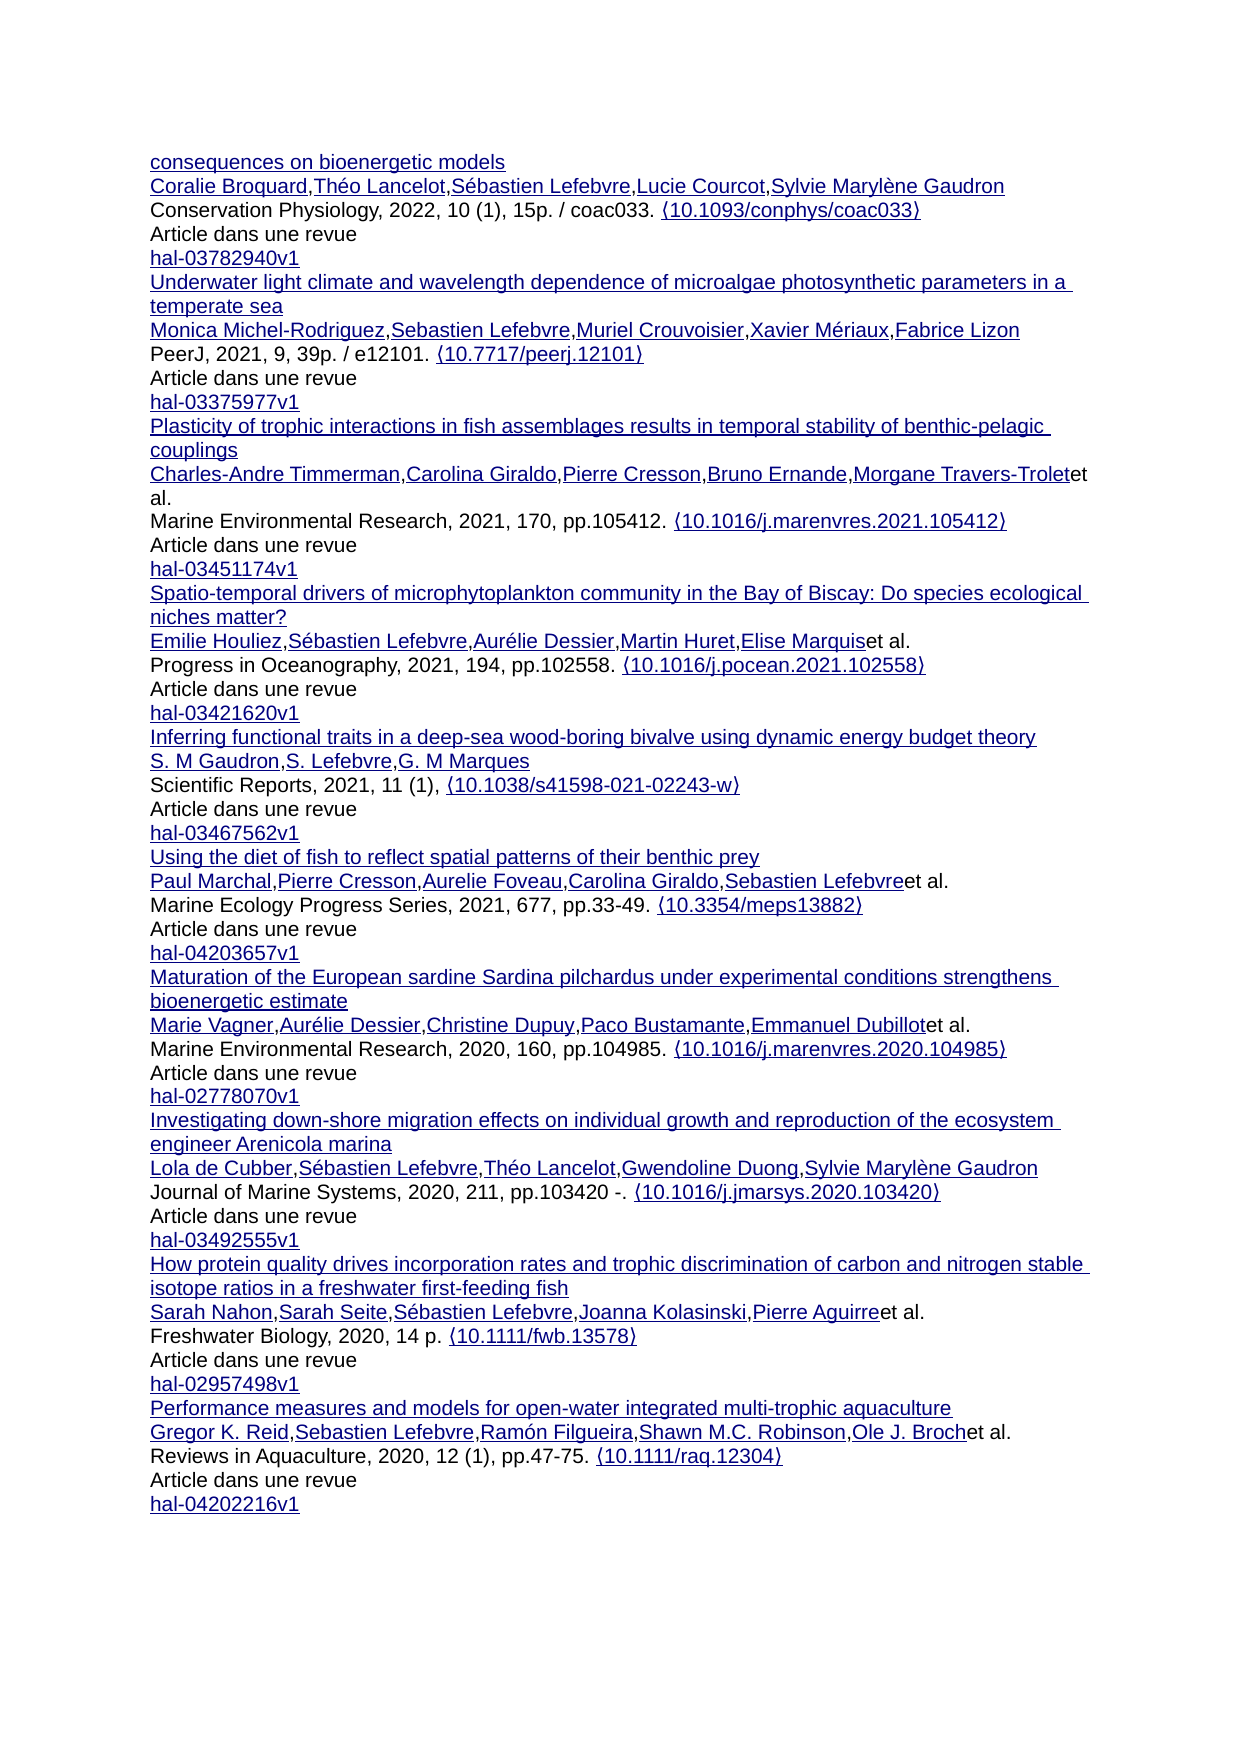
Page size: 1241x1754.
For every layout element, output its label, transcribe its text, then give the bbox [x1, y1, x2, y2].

table_cell Larval growth of the polychaete Arenicola marina under different temperature and food conditions: consequences on bioenergetic models Coralie Broquard,Théo Lancelot,Sébastien Lefebvre,Lucie Courcot,Sylvie Marylène Gaudron Conservation Physiology, 2022, 10 (1), 15p. / coac033. ⟨10.1093/conphys/coac033⟩ Article dans une revue hal-03782940v1 [150, 150, 1090, 270]
table_cell isotope ratios in a freshwater first‐feeding fish Sarah Nahon,Sarah Seite,Sébastien Lefebvre,Joanna Kolasinski,Pierre Aguirreet al. Freshwater Biology, 2020, 14 p. ⟨10.1111/fwb.13578⟩ Article dans une revue hal-02957498v1 [150, 1274, 1090, 1396]
table_cell Investigating down-shore migration effects on individual growth and reproduction of the ecosystem engineer Arenicola marina Lola de Cubber,Sébastien Lefebvre,Théo Lancelot,Gwendoline Duong,Sylvie Marylène Gaudron Journal of Marine Systems, 2020, 211, pp.103420 -. ⟨10.1016/j.jmarsys.2020.103420⟩ Article dans une revue hal-03492555v1 [150, 1108, 1090, 1252]
table_cell How protein quality drives incorporation rates and trophic discrimination of carbon and nitrogen stable [150, 1252, 1090, 1273]
table_cell Underwater light climate and wavelength dependence of microalgae photosynthetic parameters in a temperate sea Monica Michel-Rodriguez,Sebastien Lefebvre,Muriel Crouvoisier,Xavier Mériaux,Fabrice Lizon PeerJ, 2021, 9, 39p. / e12101. ⟨10.7717/peerj.12101⟩ Article dans une revue hal-03375977v1 [150, 270, 1090, 413]
table_cell Maturation of the European sardine Sardina pilchardus under experimental conditions strengthens bioenergetic estimate Marie Vagner,Aurélie Dessier,Christine Dupuy,Paco Bustamante,Emmanuel Dubillotet al. Marine Environmental Research, 2020, 160, pp.104985. ⟨10.1016/j.marenvres.2020.104985⟩ Article dans une revue hal-02778070v1 [150, 965, 1090, 1108]
table_cell Spatio-temporal drivers of microphytoplankton community in the Bay of Biscay: Do species ecological niches matter? Emilie Houliez,Sébastien Lefebvre,Aurélie Dessier,Martin Huret,Elise Marquiset al. Progress in Oceanography, 2021, 194, pp.102558. ⟨10.1016/j.pocean.2021.102558⟩ Article dans une revue hal-03421620v1 [150, 581, 1090, 725]
table_cell Performance measures and models for open-water integrated multi-trophic aquaculture Gregor K. Reid,Sebastien Lefebvre,Ramón Filgueira,Shawn M.C. Robinson,Ole J. Brochet al. Reviews in Aquaculture, 2020, 12 (1), pp.47-75. ⟨10.1111/raq.12304⟩ Article dans une revue hal-04202216v1 [150, 1396, 1090, 1516]
table_cell Plasticity of trophic interactions in fish assemblages results in temporal stability of benthic-pelagic couplings Charles-Andre Timmerman,Carolina Giraldo,Pierre Cresson,Bruno Ernande,Morgane Travers-Troletet al. Marine Environmental Research, 2021, 170, pp.105412. ⟨10.1016/j.marenvres.2021.105412⟩ Article dans une revue hal-03451174v1 [150, 414, 1090, 581]
table_cell Using the diet of fish to reflect spatial patterns of their benthic prey Paul Marchal,Pierre Cresson,Aurelie Foveau,Carolina Giraldo,Sebastien Lefebvreet al. Marine Ecology Progress Series, 2021, 677, pp.33-49. ⟨10.3354/meps13882⟩ Article dans une revue hal-04203657v1 [150, 845, 1090, 964]
table_cell Inferring functional traits in a deep-sea wood-boring bivalve using dynamic energy budget theory S. M Gaudron,S. Lefebvre,G. M Marques Scientific Reports, 2021, 11 (1), ⟨10.1038/s41598-021-02243-w⟩ Article dans une revue hal-03467562v1 [150, 725, 1090, 845]
